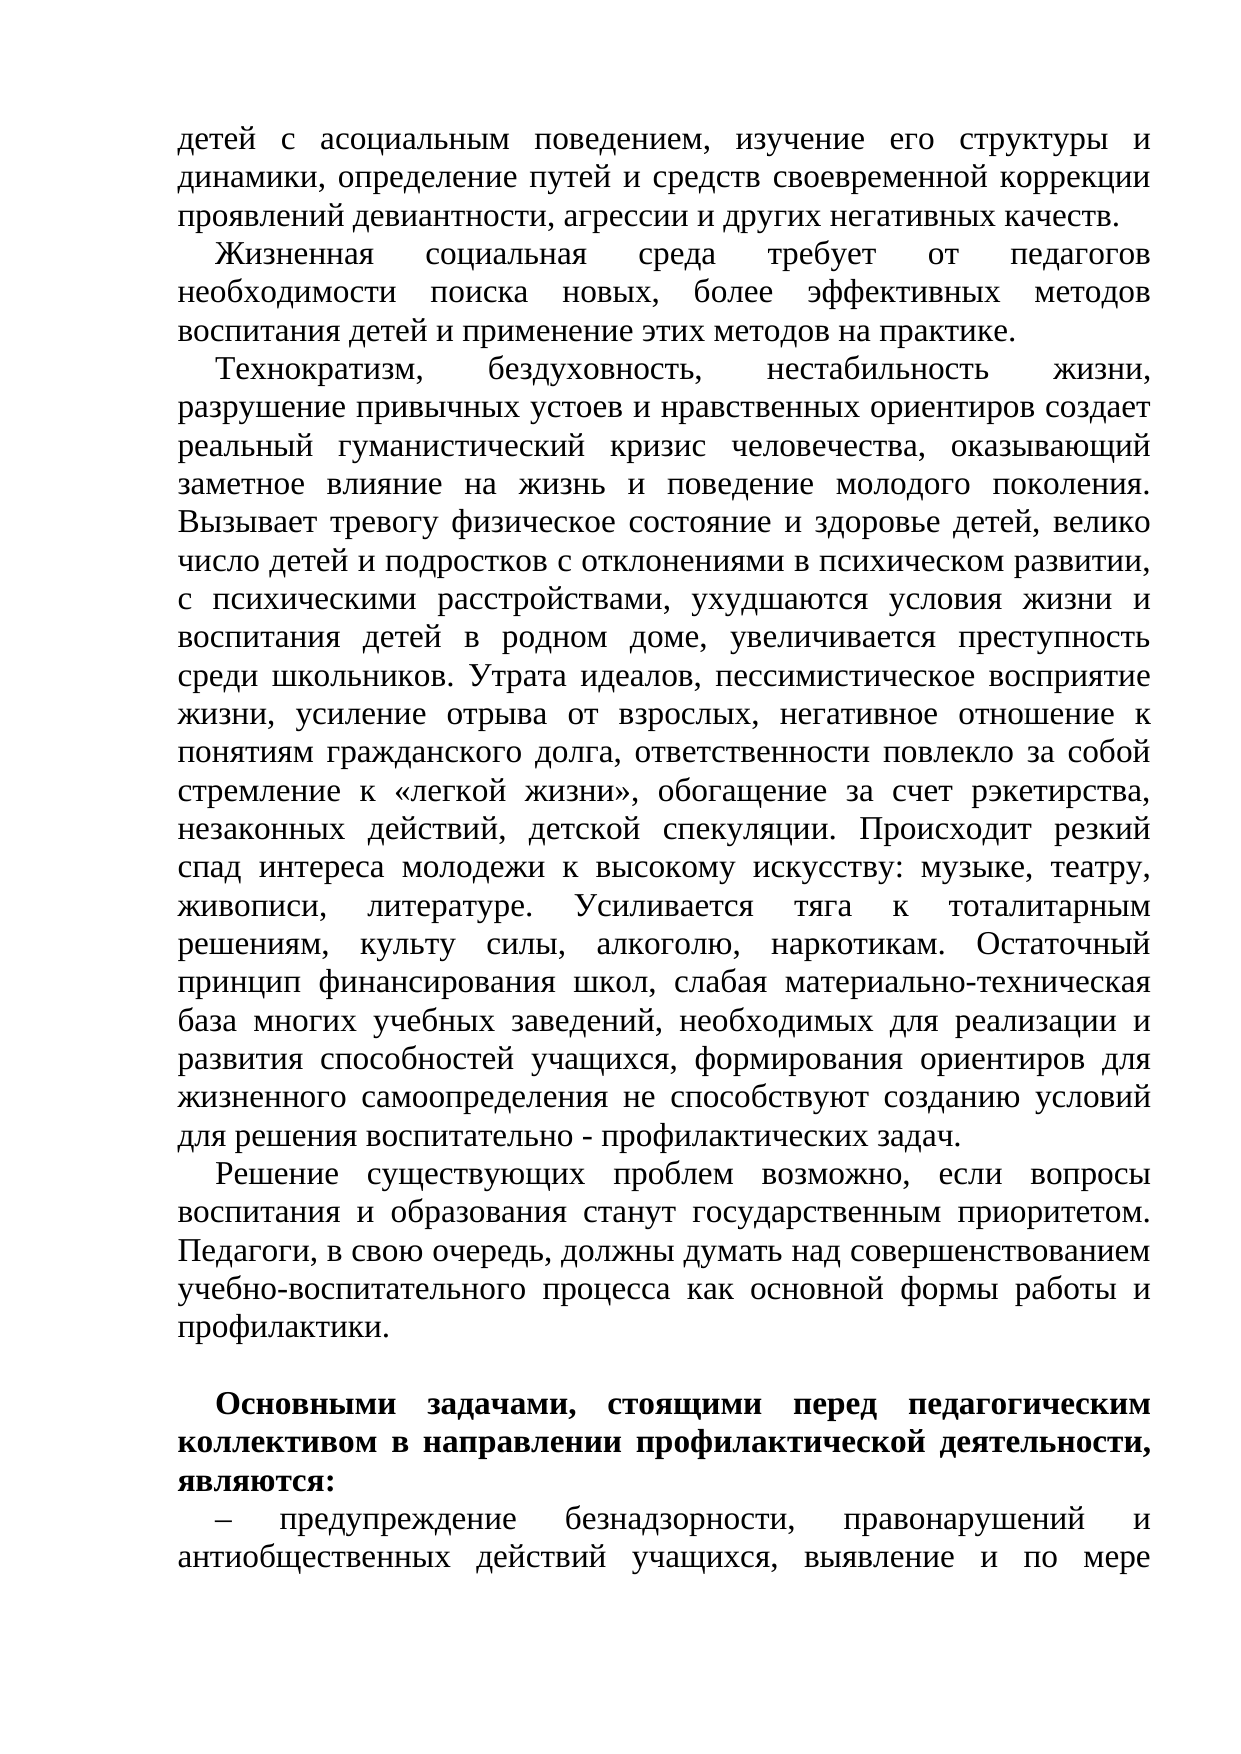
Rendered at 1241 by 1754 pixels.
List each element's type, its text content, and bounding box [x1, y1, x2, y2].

text Технократизм, бездуховность, нестабильность жизни, разрушение привычных устоев и нравственных ориентиров создает реальный гуманистический кризис человечества, оказывающий заметное влияние на жизнь и поведение молодого поколения. Вызывает тревогу физическое состояние и здоровье детей, велико число детей и подростков с отклонениями в психическом развитии, с психическими расстройствами, ухудшаются условия жизни и воспитания детей в родном доме, увеличивается преступность среди школьников. Утрата идеалов, пессимистическое восприятие жизни, усиление отрыва от взрослых, негативное отношение к понятиям гражданского долга, ответственности повлекло за собой стремление к «легкой жизни», обогащение за счет рэкетирства, незаконных действий, детской спекуляции. Происходит резкий спад интереса молодежи к высокому искусству: музыке, театру, живописи, литературе. Усиливается тяга к тоталитарным решениям, культу силы, алкоголю, наркотикам. Остаточный принцип финансирования школ, слабая материально-техническая база многих учебных заведений, необходимых для реализации и развития способностей учащихся, формирования ориентиров для жизненного самоопределения не способствуют созданию условий для решения воспитательно - профилактических задач. [177, 348, 1152, 1153]
text – предупреждение безнадзорности, правонарушений и антиобщественных действий учащихся, выявление и по мере [177, 1498, 1152, 1575]
text детей с асоциальным поведением, изучение его структуры и динамики, определение путей и средств своевременной коррекции проявлений девиантности, агрессии и других негативных качеств. [177, 118, 1152, 233]
text Жизненная социальная среда требует от педагогов необходимости поиска новых, более эффективных методов воспитания детей и применение этих методов на практике. [177, 233, 1152, 348]
text Основными задачами, стоящими перед педагогическим коллективом в направлении профилактической деятельности, являются: [177, 1383, 1152, 1498]
text Решение существующих проблем возможно, если вопросы воспитания и образования станут государственным приоритетом. Педагоги, в свою очередь, должны думать над совершенствованием учебно-воспитательного процесса как основной формы работы и профилактики. [177, 1153, 1152, 1345]
